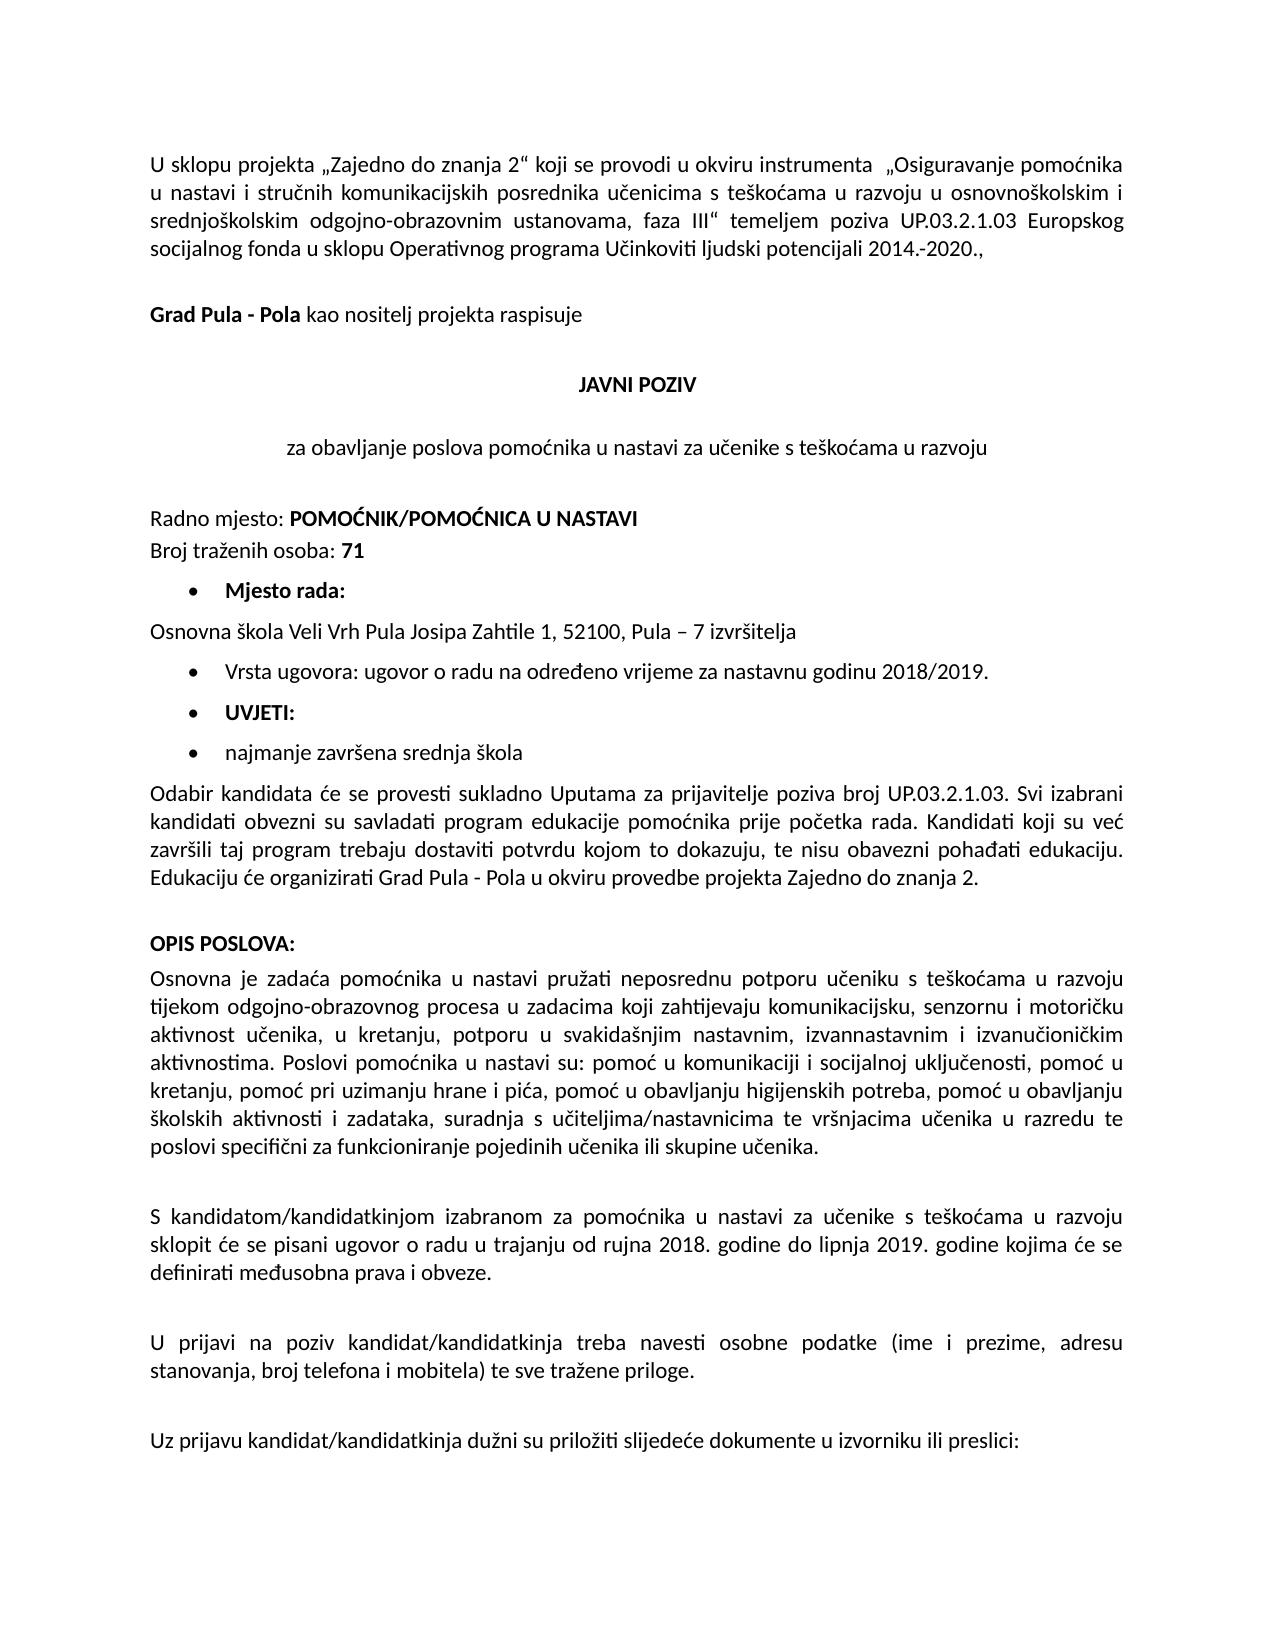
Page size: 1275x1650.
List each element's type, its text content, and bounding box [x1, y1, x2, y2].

list Mjesto rada: [187, 576, 1125, 604]
text JAVNI POZIV [150, 370, 1125, 398]
text Radno mjesto: POMOĆNIK/POMOĆNICA U NASTAVI [150, 504, 1125, 532]
text S kandidatom/kandidatkinjom izabranom za pomoćnika u nastavi za učenike s teškoćama u razvoju sklopit će se pisani ugovor o radu u trajanju od rujna 2018. godine do lipnja 2019. godine kojima će se definirati međusobna prava i obveze. [150, 1202, 1125, 1286]
text U prijavi na poziv kandidat/kandidatkinja treba navesti osobne podatke (ime i prezime, adresu stanovanja, broj telefona i mobitela) te sve tražene priloge. [150, 1328, 1125, 1384]
text Osnovna je zadaća pomoćnika u nastavi pružati neposrednu potporu učeniku s teškoćama u razvoju tijekom odgojno-obrazovnog procesa u zadacima koji zahtijevaju komunikacijsku, senzornu i motoričku aktivnost učenika, u kretanju, potporu u svakidašnjim nastavnim, izvannastavnim i izvanučioničkim aktivnostima. Poslovi pomoćnika u nastavi su: pomoć u komunikaciji i socijalnoj uključenosti, pomoć u kretanju, pomoć pri uzimanju hrane i pića, pomoć u obavljanju higijenskih potreba, pomoć u obavljanju školskih aktivnosti i zadataka, suradnja s učiteljima/nastavnicima te vršnjacima učenika u razredu te poslovi specifični za funkcioniranje pojedinih učenika ili skupine učenika. [150, 964, 1125, 1160]
list UVJETI: [187, 698, 1125, 726]
text Grad Pula - Pola kao nositelj projekta raspisuje [150, 300, 1125, 328]
text U sklopu projekta „Zajedno do znanja 2“ koji se provodi u okviru instrumenta „Osiguravanje pomoćnika u nastavi i stručnih komunikacijskih posrednika učenicima s teškoćama u razvoju u osnovnoškolskim i srednjoškolskim odgojno-obrazovnim ustanovama, faza III“ temeljem poziva UP.03.2.1.03 Europskog socijalnog fonda u sklopu Operativnog programa Učinkoviti ljudski potencijali 2014.-2020., [150, 150, 1125, 262]
list Vrsta ugovora: ugovor o radu na određeno vrijeme za nastavnu godinu 2018/2019. [187, 657, 1125, 685]
text Broj traženih osoba: 71 [150, 536, 1125, 564]
list najmanje završena srednja škola [187, 738, 1125, 766]
text Uz prijavu kandidat/kandidatkinja dužni su priložiti slijedeće dokumente u izvorniku ili preslici: [150, 1426, 1125, 1454]
text za obavljanje poslova pomoćnika u nastavi za učenike s teškoćama u razvoju [150, 405, 1125, 461]
text Osnovna škola Veli Vrh Pula Josipa Zahtile 1, 52100, Pula – 7 izvršitelja [150, 617, 1125, 645]
text OPIS POSLOVA: [150, 929, 1125, 957]
text Odabir kandidata će se provesti sukladno Uputama za prijavitelje poziva broj UP.03.2.1.03. Svi izabrani kandidati obvezni su savladati program edukacije pomoćnika prije početka rada. Kandidati koji su već završili taj program trebaju dostaviti potvrdu kojom to dokazuju, te nisu obavezni pohađati edukaciju. Edukaciju će organizirati Grad Pula - Pola u okviru provedbe projekta Zajedno do znanja 2. [150, 779, 1125, 891]
